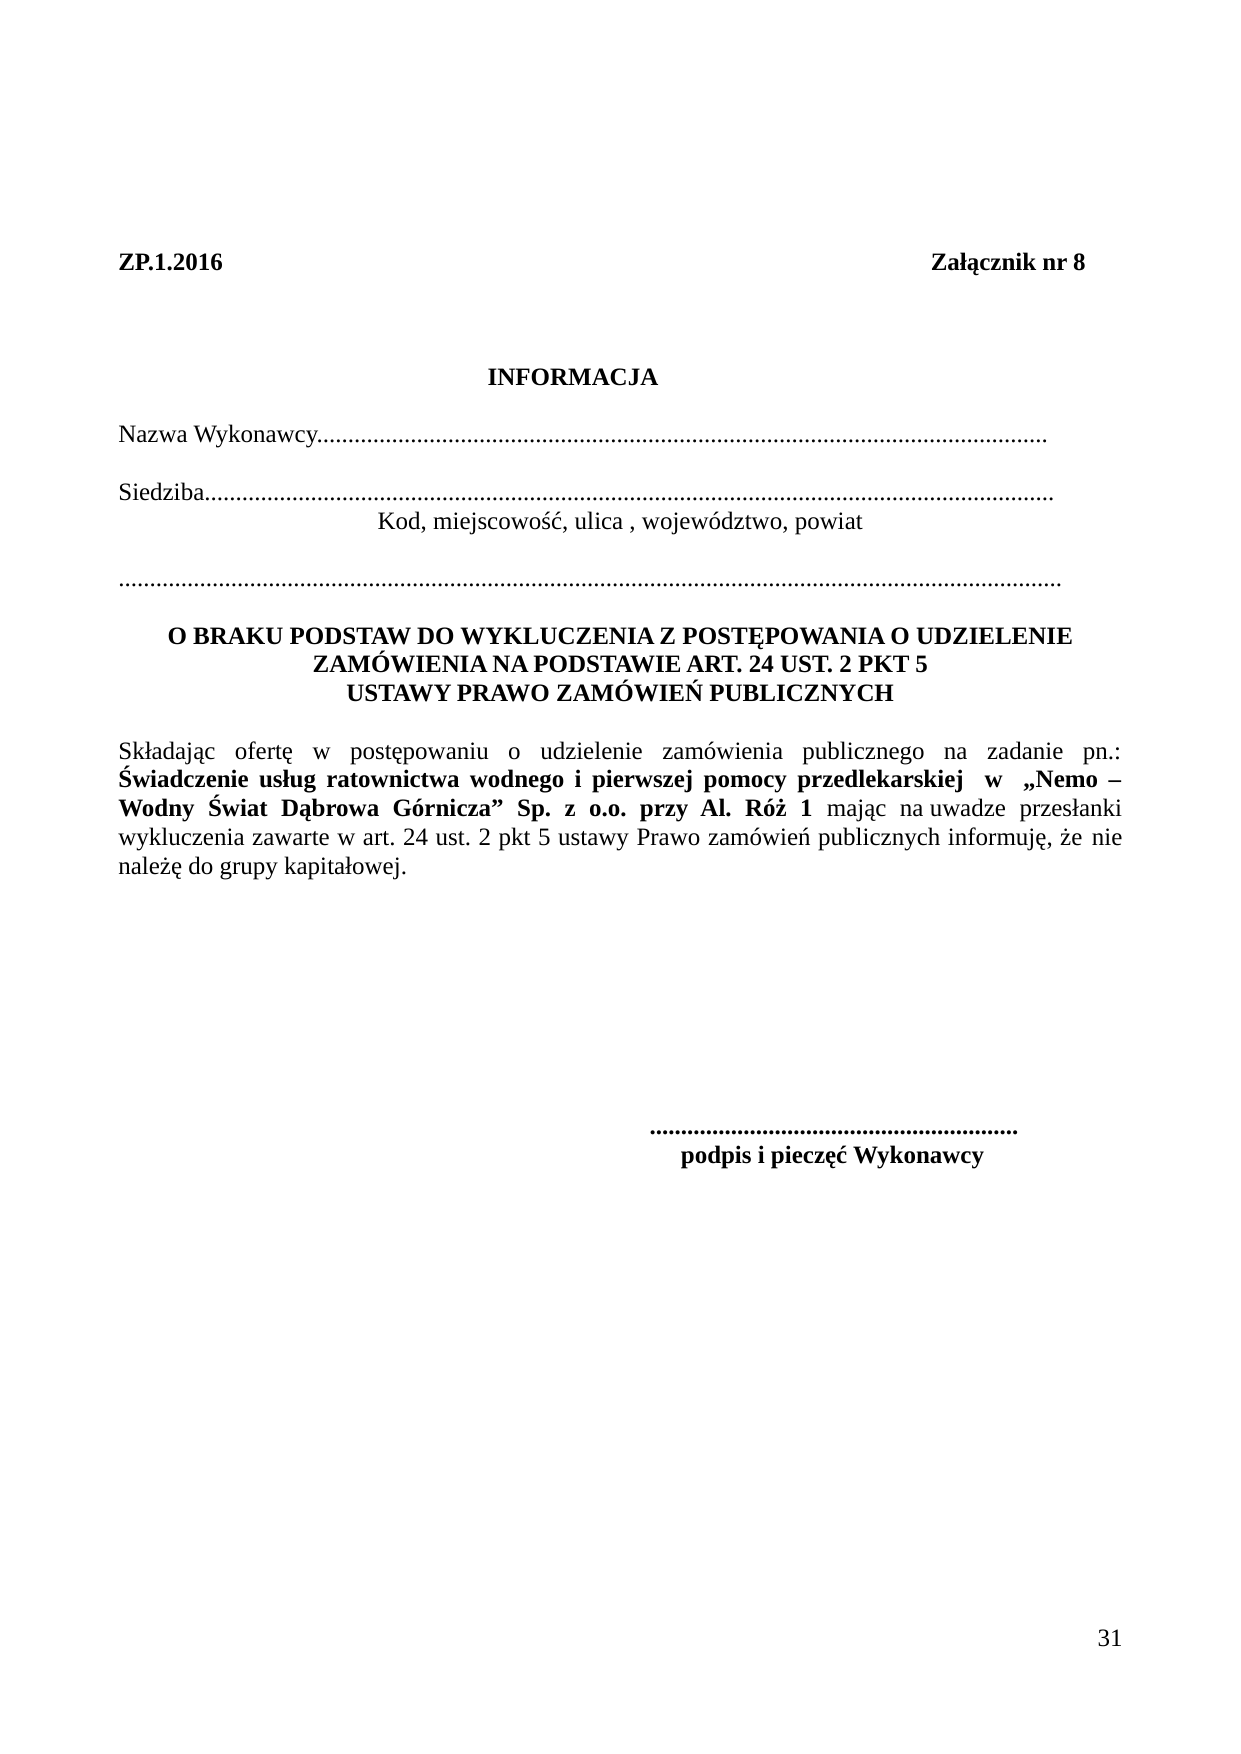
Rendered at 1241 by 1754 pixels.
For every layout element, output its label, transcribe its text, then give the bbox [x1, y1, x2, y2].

text ZAMÓWIENIA NA PODSTAWIE ART. 24 UST. 2 PKT 5 [118, 649, 1122, 678]
text Nazwa Wykonawcy..................................................................................................................... [118, 419, 1122, 448]
text Składając ofertę w postępowaniu o udzielenie zamówienia publicznego na zadanie pn.: Świadczenie usług ratownictwa wodnego i pierwszej pomocy przedlekarskiej w „Nemo – Wodny Świat Dąbrowa Górnicza” Sp. z o.o. przy Al. Róż 1 mając na uwadze przesłanki wykluczenia zawarte w art. 24 ust. 2 pkt 5 ustawy Prawo zamówień publicznych informuję, że nie należę do grupy kapitałowej. [118, 736, 1122, 879]
text INFORMACJA [118, 362, 1122, 391]
text Siedziba........................................................................................................................................ [118, 477, 1122, 506]
text USTAWY PRAWO ZAMÓWIEŃ PUBLICZNYCH [118, 678, 1122, 707]
text ........................................................... podpis i pieczęć Wykonawcy [118, 1111, 1122, 1169]
text Kod, miejscowość, ulica , województwo, powiat [118, 506, 1122, 534]
text O BRAKU PODSTAW DO WYKLUCZENIA Z POSTĘPOWANIA O UDZIELENIE [118, 621, 1122, 649]
text ZP.1.2016 Załącznik nr 8 [118, 247, 1122, 275]
text ....................................................................................................................................................... [118, 563, 1122, 592]
